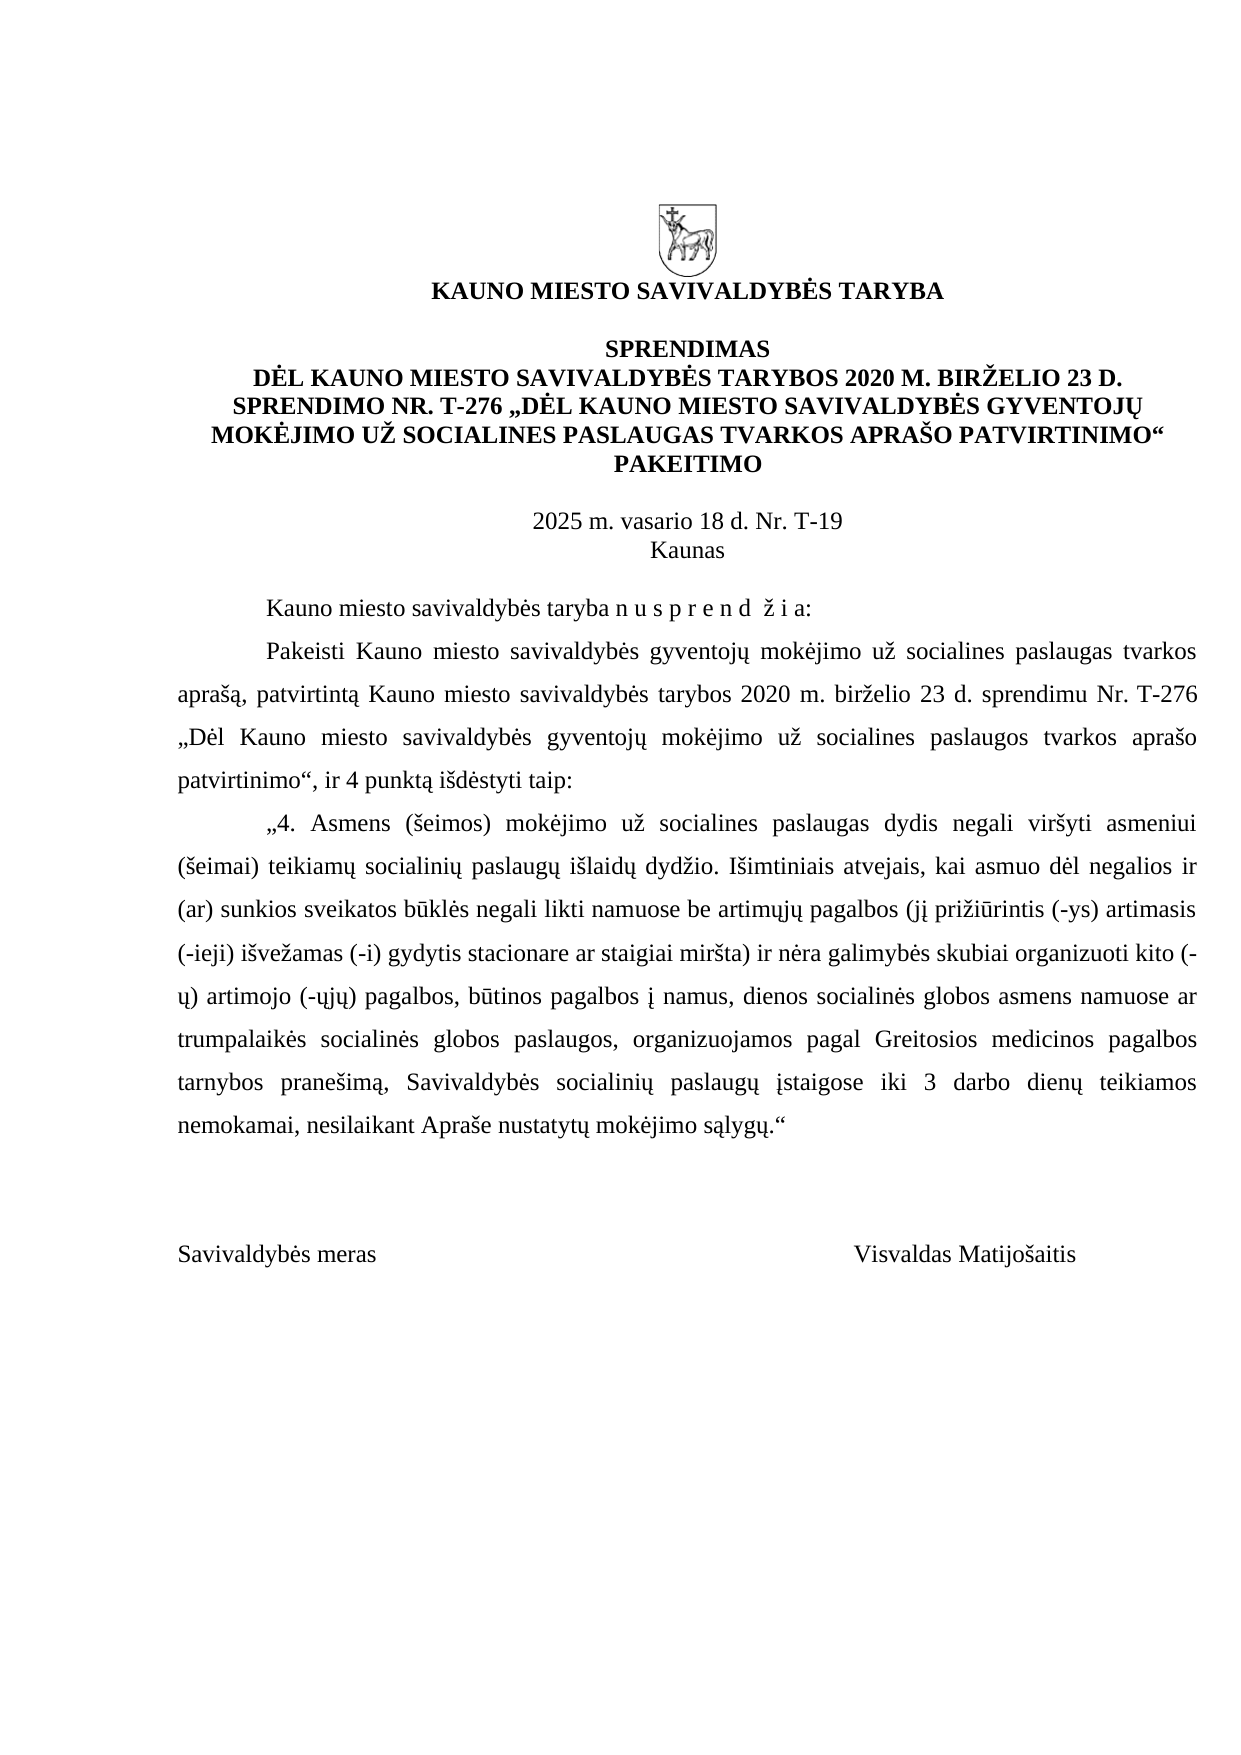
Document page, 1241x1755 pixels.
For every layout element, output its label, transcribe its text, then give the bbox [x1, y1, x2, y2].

text 2025 m. vasario 18 d. Nr. T-19 [177, 506, 1198, 535]
text SPRENDIMAS [177, 334, 1198, 363]
text „4. Asmens (šeimos) mokėjimo už socialines paslaugas dydis negali viršyti asmeniui (šeimai) teikiamų socialinių paslaugų išlaidų dydžio. Išimtiniais atvejais, kai asmuo dėl negalios ir (ar) sunkios sveikatos būklės negali likti namuose be artimųjų pagalbos (jį prižiūrintis (-ys) artimasis (-ieji) išvežamas (-i) gydytis stacionare ar staigiai miršta) ir nėra galimybės skubiai organizuoti kito (-ų) artimojo (-ųjų) pagalbos, būtinos pagalbos į namus, dienos socialinės globos asmens namuose ar trumpalaikės socialinės globos paslaugos, organizuojamos pagal Greitosios medicinos pagalbos tarnybos pranešimą, Savivaldybės socialinių paslaugų įstaigose iki 3 darbo dienų teikiamos nemokamai, nesilaikant Apraše nustatytų mokėjimo sąlygų.“ [177, 808, 1198, 1139]
text DĖL KAUNO MIESTO SAVIVALDYBĖS TARYBOS 2020 M. BIRŽELIO 23 D. SPRENDIMO NR. T-276 „DĖL KAUNO MIESTO SAVIVALDYBĖS GYVENTOJŲ MOKĖJIMO UŽ SOCIALINES PASLAUGAS TVARKOS APRAŠO PATVIRTINIMO“ PAKEITIMO [178, 363, 1198, 478]
text Savivaldybės meras Visvaldas Matijošaitis [177, 1239, 1198, 1268]
text Kaunas [177, 535, 1198, 564]
text Kauno miesto savivaldybės taryba n u s p r e n d ž i a: [266, 593, 1198, 621]
text KAUNO MIESTO SAVIVALDYBĖS TARYBA [177, 276, 1198, 305]
text Pakeisti Kauno miesto savivaldybės gyventojų mokėjimo už socialines paslaugas tvarkos aprašą, patvirtintą Kauno miesto savivaldybės tarybos 2020 m. birželio 23 d. sprendimu Nr. T-276 „Dėl Kauno miesto savivaldybės gyventojų mokėjimo už socialines paslaugos tvarkos aprašo patvirtinimo“, ir 4 punktą išdėstyti taip: [177, 636, 1198, 794]
